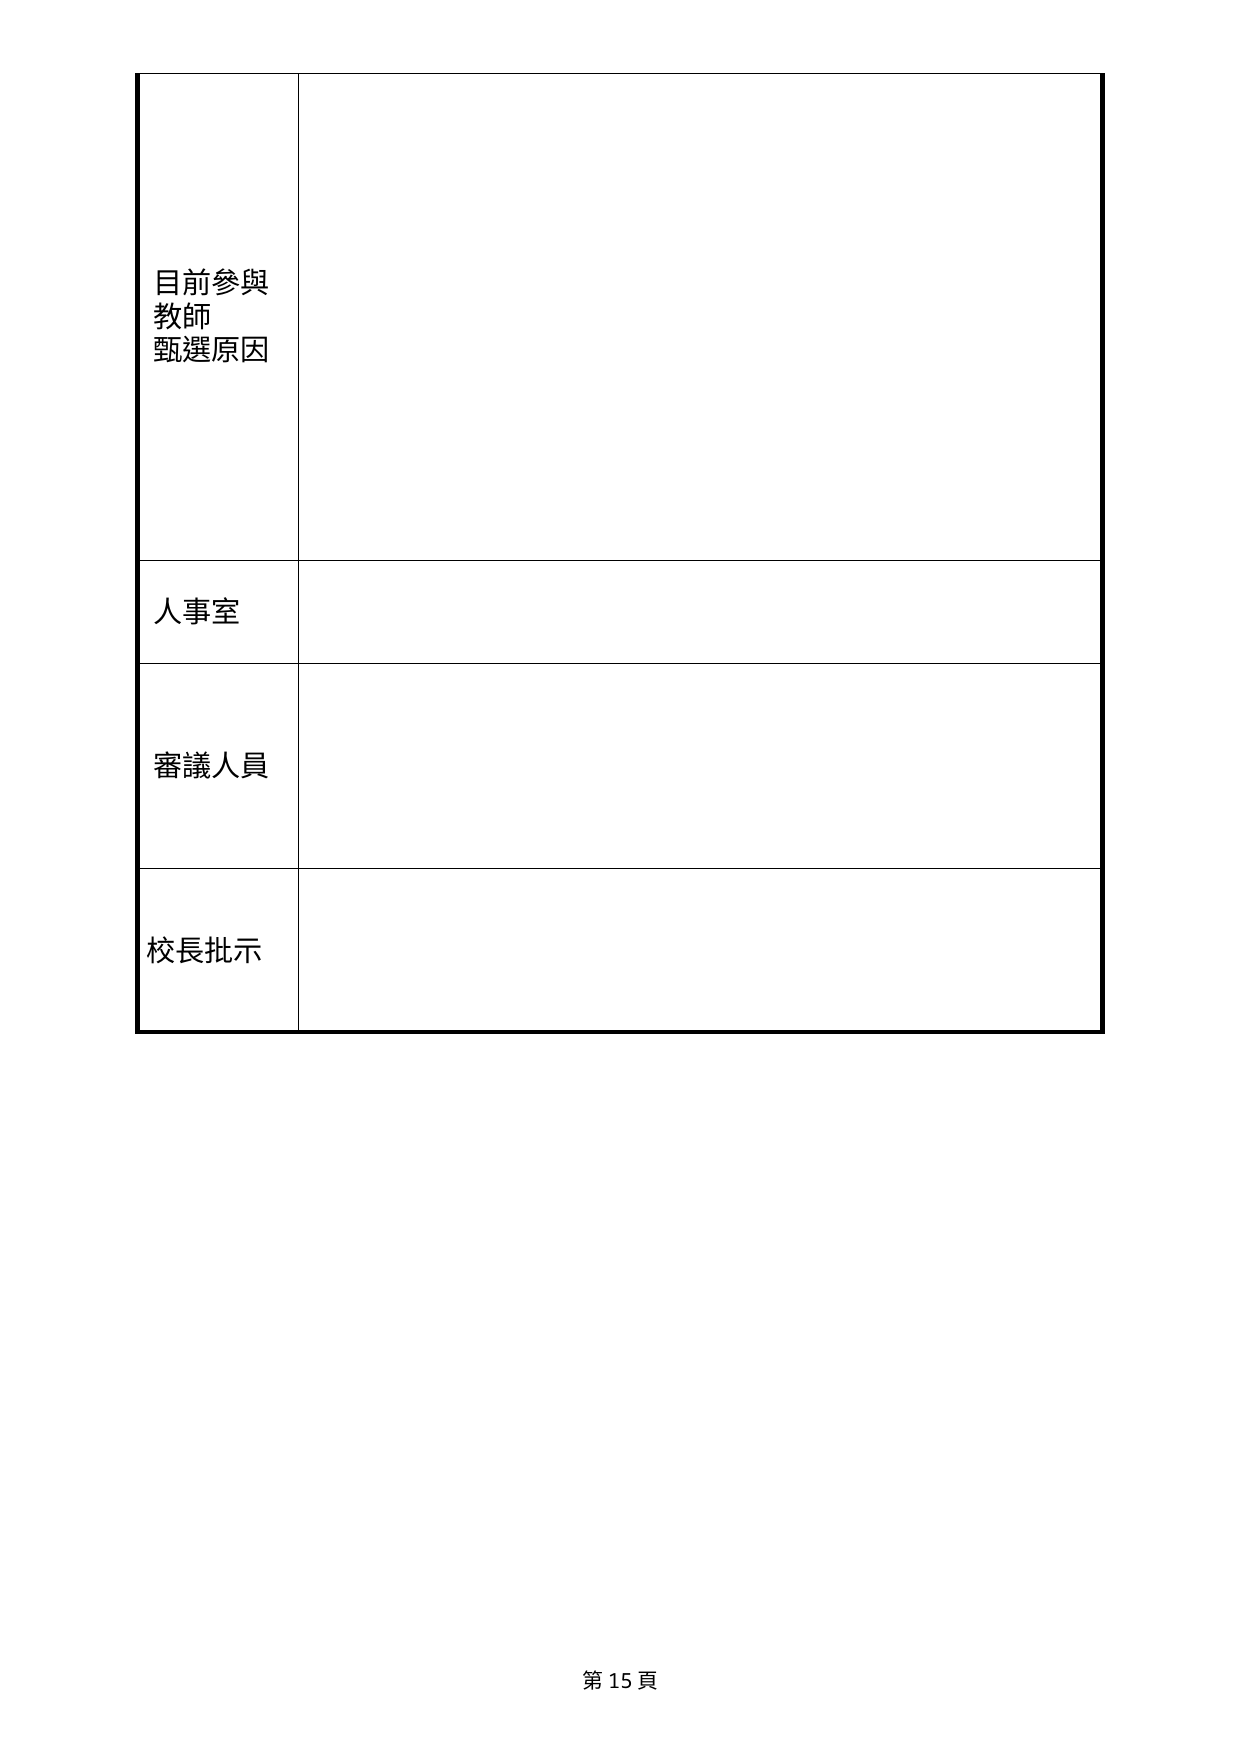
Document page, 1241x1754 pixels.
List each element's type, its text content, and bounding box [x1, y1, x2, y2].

table_cell 目前參與教師 甄選原因 [140, 74, 298, 560]
table_cell 人事室 [140, 561, 298, 663]
table_cell [299, 561, 1100, 663]
table_cell [299, 869, 1100, 1029]
table_cell [299, 664, 1100, 868]
table_cell 審議人員 [140, 664, 298, 868]
table_cell [299, 74, 1100, 560]
table_cell 校長批示 [140, 869, 298, 1029]
